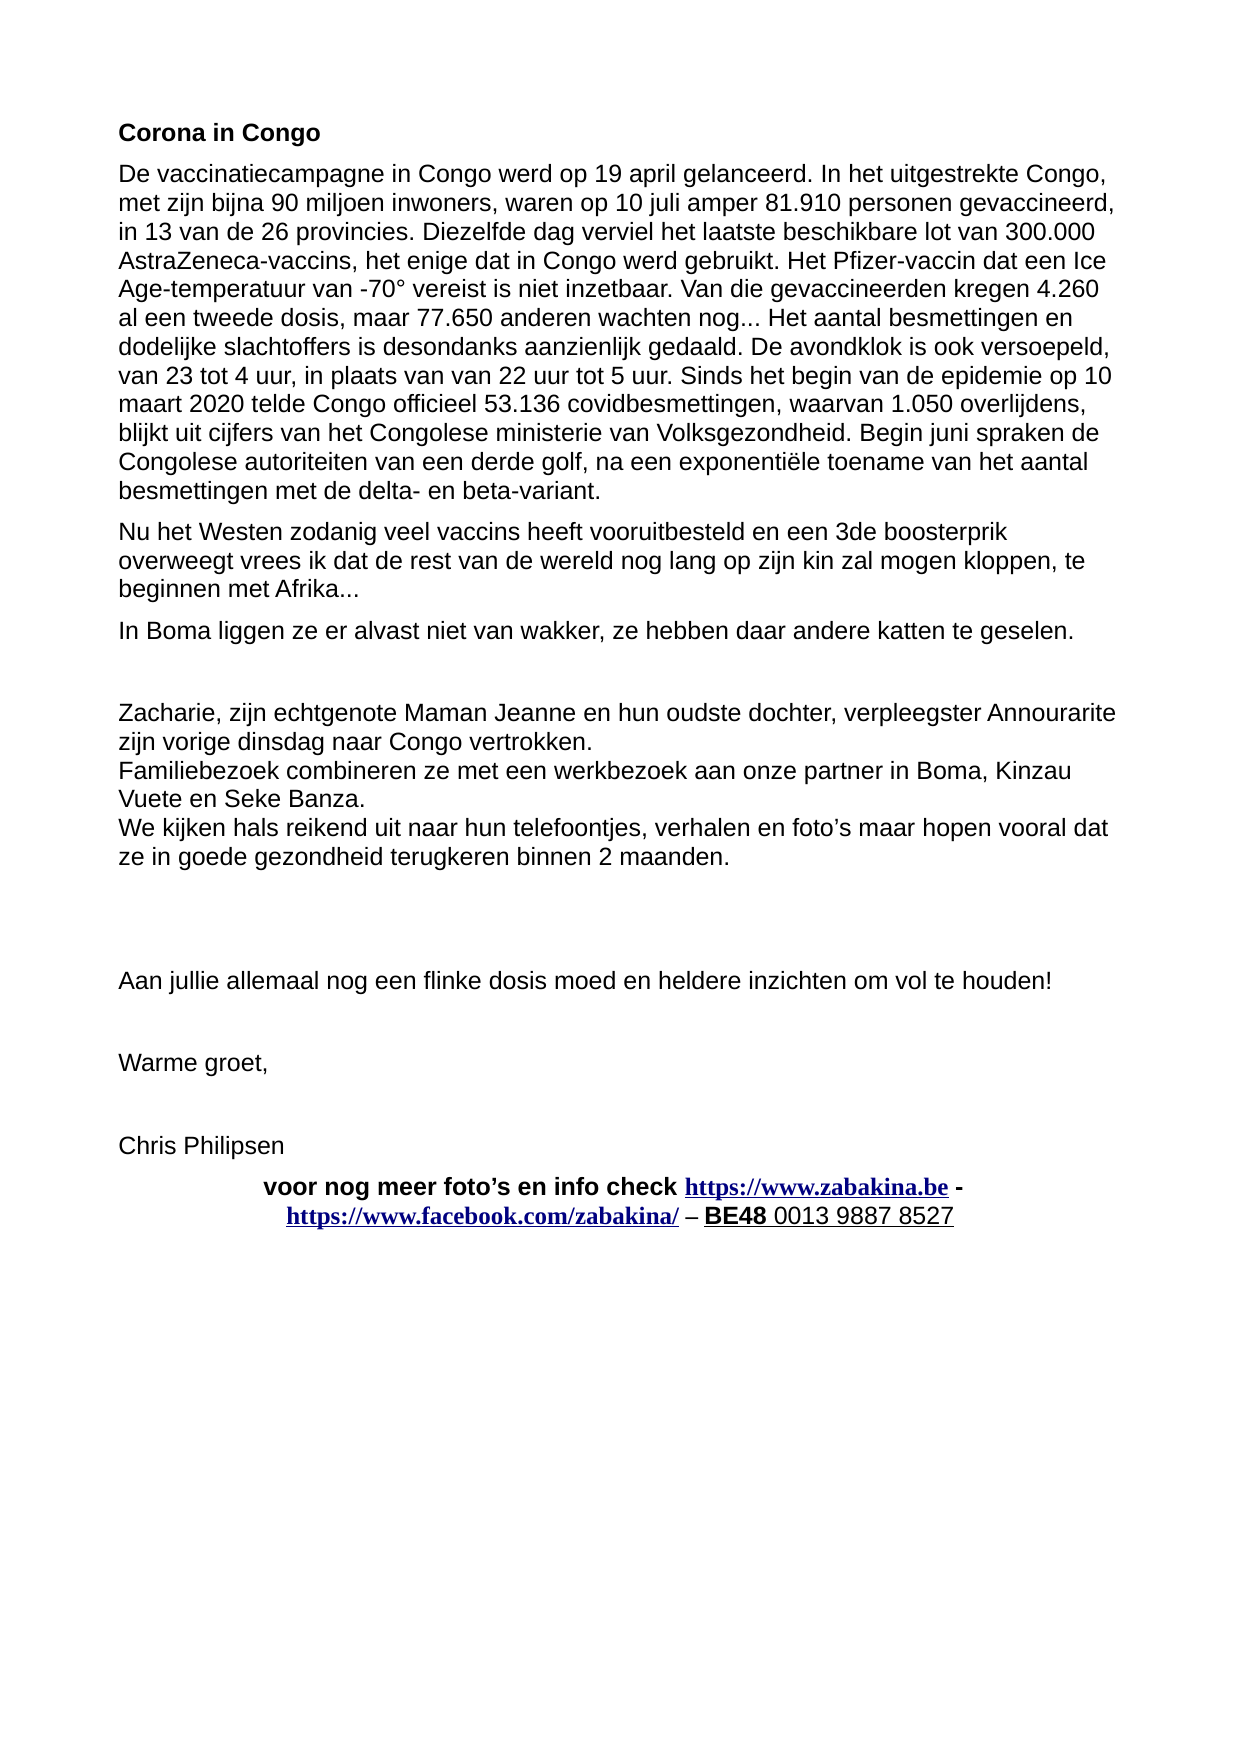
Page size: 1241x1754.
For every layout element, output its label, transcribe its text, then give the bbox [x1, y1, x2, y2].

text Corona in Congo [118, 118, 1122, 147]
text Zacharie, zijn echtgenote Maman Jeanne en hun oudste dochter, verpleegster Annourarite zijn vorige dinsdag naar Congo vertrokken. Familiebezoek combineren ze met een werkbezoek aan onze partner in Boma, Kinzau Vuete en Seke Banza. We kijken hals reikend uit naar hun telefoontjes, verhalen en foto’s maar hopen vooral dat ze in goede gezondheid terugkeren binnen 2 maanden. [118, 698, 1122, 871]
text voor nog meer foto’s en info check https://www.zabakina.be - https://www.facebook.com/zabakina/ – BE48 0013 9887 8527 [118, 1172, 1122, 1229]
text Warme groet, [118, 1048, 1122, 1077]
text De vaccinatiecampagne in Congo werd op 19 april gelanceerd. In het uitgestrekte Congo, met zijn bijna 90 miljoen inwoners, waren op 10 juli amper 81.910 personen gevaccineerd, in 13 van de 26 provincies. Diezelfde dag verviel het laatste beschikbare lot van 300.000 AstraZeneca-vaccins, het enige dat in Congo werd gebruikt. Het Pfizer-vaccin dat een Ice Age-temperatuur van -70° vereist is niet inzetbaar. Van die gevaccineerden kregen 4.260 al een tweede dosis, maar 77.650 anderen wachten nog... Het aantal besmettingen en dodelijke slachtoffers is desondanks aanzienlijk gedaald. De avondklok is ook versoepeld, van 23 tot 4 uur, in plaats van van 22 uur tot 5 uur. Sinds het begin van de epidemie op 10 maart 2020 telde Congo officieel 53.136 covidbesmettingen, waarvan 1.050 overlijdens, blijkt uit cijfers van het Congolese ministerie van Volksgezondheid. Begin juni spraken de Congolese autoriteiten van een derde golf, na een exponentiële toename van het aantal besmettingen met de delta- en beta-variant. [118, 159, 1122, 504]
text Aan jullie allemaal nog een flinke dosis moed en heldere inzichten om vol te houden! [118, 966, 1122, 994]
text Chris Philipsen [118, 1131, 1122, 1159]
text In Boma liggen ze er alvast niet van wakker, ze hebben daar andere katten te geselen. [118, 616, 1122, 644]
text Nu het Westen zodanig veel vaccins heeft vooruitbesteld en een 3de boosterprik overweegt vrees ik dat de rest van de wereld nog lang op zijn kin zal mogen kloppen, te beginnen met Afrika... [118, 517, 1122, 603]
